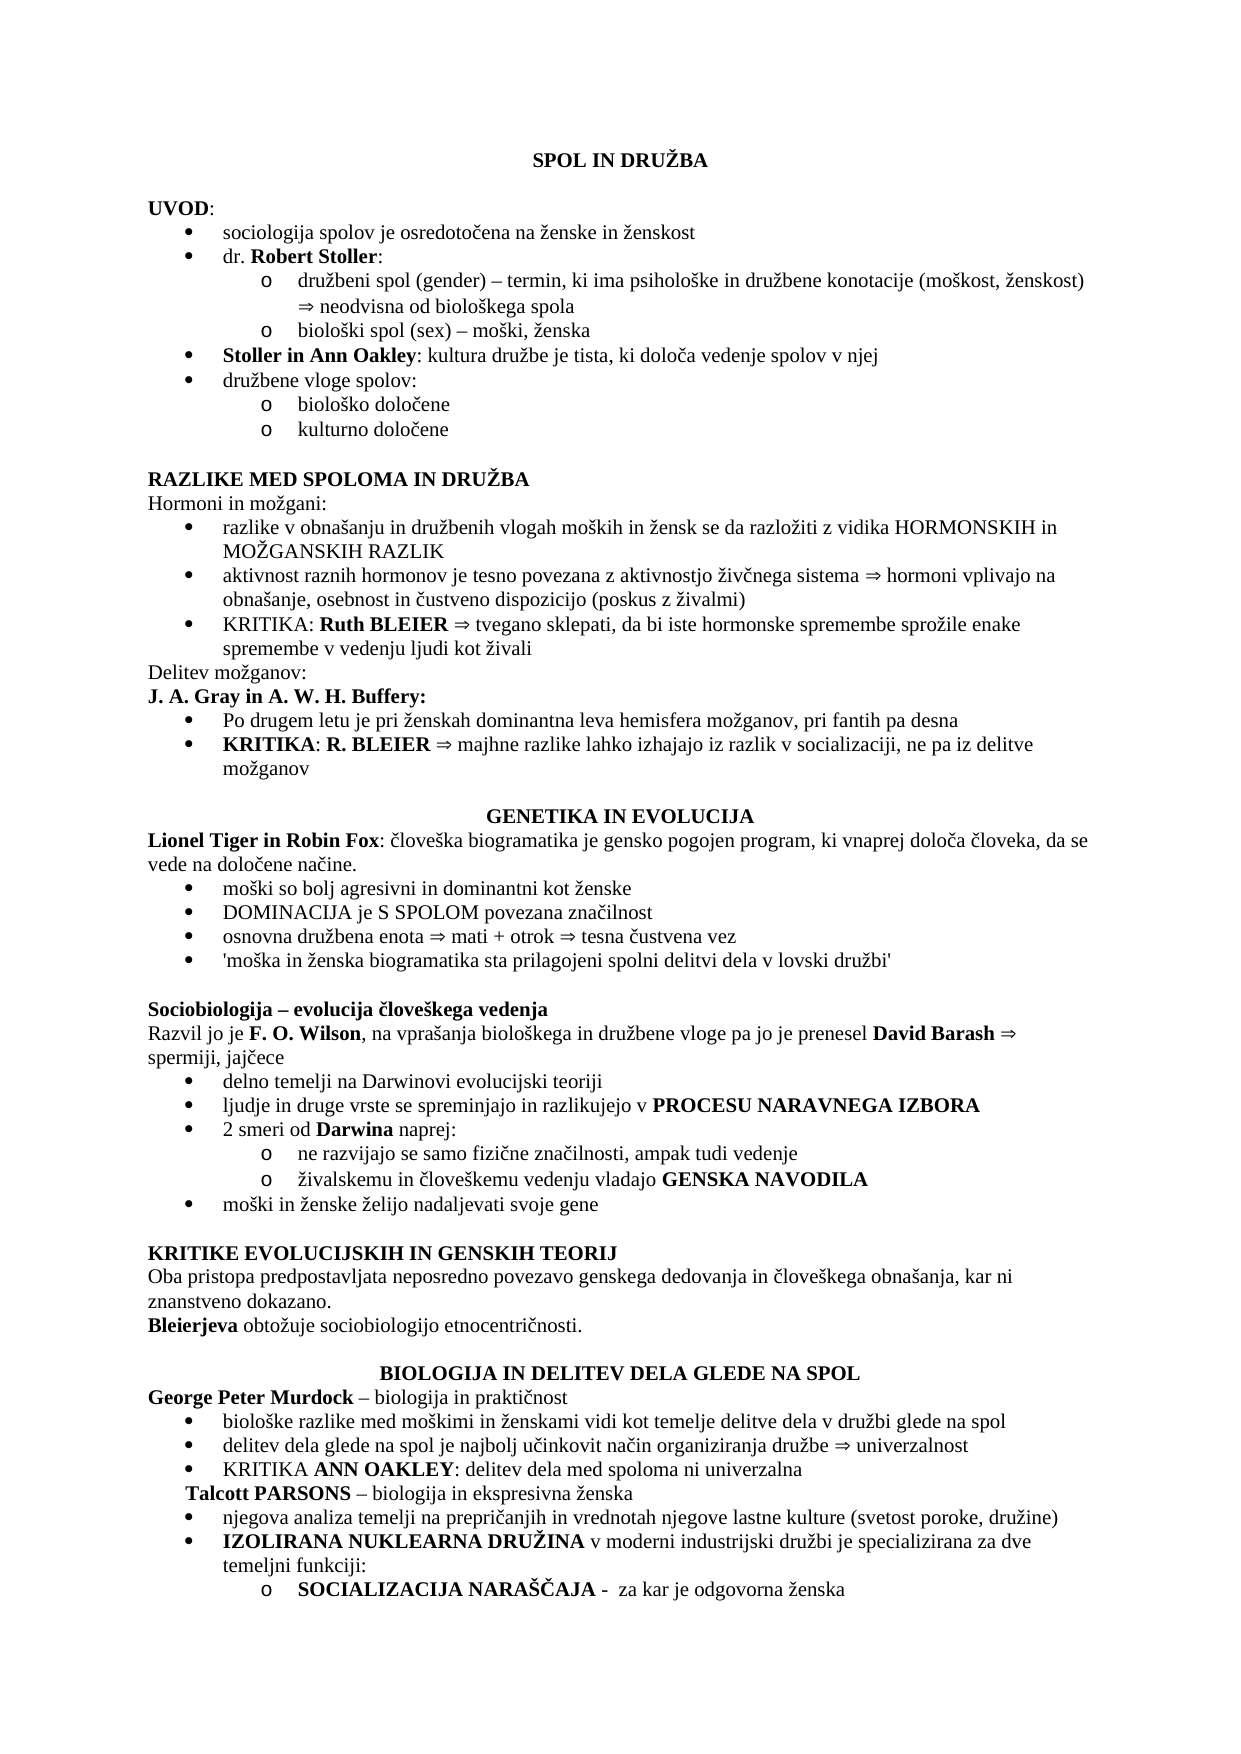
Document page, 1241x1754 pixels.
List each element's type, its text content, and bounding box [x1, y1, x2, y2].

list KRITIKA: Ruth BLEIER  tvegano sklepati, da bi iste hormonske spremembe sprožile enake spremembe v vedenju ljudi kot živali [185, 611, 1093, 659]
text Oba pristopa predpostavljata neposredno povezavo genskega dedovanja in človeškega obnašanja, kar ni znanstveno dokazano. [148, 1264, 1093, 1313]
text Hormoni in možgani: [148, 491, 1093, 515]
list razlike v obnašanju in družbenih vlogah moških in žensk se da razložiti z vidika HORMONSKIH in MOŽGANSKIH RAZLIK [185, 515, 1093, 563]
list Po drugem letu je pri ženskah dominantna leva hemisfera možganov, pri fantih pa desna [185, 708, 1093, 732]
list družbene vloge spolov: [185, 367, 1093, 392]
subtitle SPOL IN DRUŽBA [148, 148, 1093, 172]
list 2 smeri od Darwina naprej: [185, 1117, 1093, 1141]
list KRITIKA: R. BLEIER  majhne razlike lahko izhajajo iz razlik v socializaciji, ne pa iz delitve možganov [185, 732, 1093, 780]
list moški in ženske želijo nadaljevati svoje gene [185, 1192, 1093, 1216]
list delno temelji na Darwinovi evolucijski teoriji [185, 1069, 1093, 1093]
text UVOD: [148, 196, 1093, 220]
list biološko določene [260, 392, 1093, 417]
list delitev dela glede na spol je najbolj učinkovit način organiziranja družbe  univerzalnost [185, 1433, 1093, 1457]
list ne razvijajo se samo fizične značilnosti, ampak tudi vedenje [260, 1141, 1093, 1167]
list družbeni spol (gender) – termin, ki ima psihološke in družbene konotacije (moškost, ženskost)  neodvisna od biološkega spola [260, 268, 1093, 318]
subtitle BIOLOGIJA IN DELITEV DELA GLEDE NA SPOL [148, 1361, 1093, 1385]
list biološke razlike med moškimi in ženskami vidi kot temelje delitve dela v družbi glede na spol [185, 1409, 1093, 1433]
list biološki spol (sex) – moški, ženska [260, 318, 1093, 343]
subtitle GENETIKA IN EVOLUCIJA [148, 804, 1093, 828]
list živalskemu in človeškemu vedenju vladajo GENSKA NAVODILA [260, 1167, 1093, 1192]
list DOMINACIJA je S SPOLOM povezana značilnost [185, 900, 1093, 924]
text Lionel Tiger in Robin Fox: človeška biogramatika je gensko pogojen program, ki vnaprej določa človeka, da se vede na določene načine. [148, 828, 1093, 876]
text Delitev možganov: [148, 659, 1093, 684]
text Razvil jo je F. O. Wilson, na vprašanja biološkega in družbene vloge pa jo je prenesel David Barash  spermiji, jajčece [148, 1021, 1093, 1069]
text Talcott PARSONS – biologija in ekspresivna ženska [185, 1481, 1093, 1505]
list njegova analiza temelji na prepričanjih in vrednotah njegove lastne kulture (svetost poroke, družine) [185, 1505, 1093, 1529]
list SOCIALIZACIJA NARAŠČAJA - za kar je odgovorna ženska [260, 1577, 1093, 1603]
text George Peter Murdock – biologija in praktičnost [148, 1385, 1093, 1409]
list 'moška in ženska biogramatika sta prilagojeni spolni delitvi dela v lovski družbi' [185, 948, 1093, 972]
text Bleierjeva obtožuje sociobiologijo etnocentričnosti. [148, 1313, 1093, 1337]
subtitle RAZLIKE MED SPOLOMA IN DRUŽBA [148, 467, 1093, 491]
list IZOLIRANA NUKLEARNA DRUŽINA v moderni industrijski družbi je specializirana za dve temeljni funkciji: [185, 1529, 1093, 1577]
subtitle Sociobiologija – evolucija človeškega vedenja [148, 996, 1093, 1021]
list osnovna družbena enota  mati + otrok  tesna čustvena vez [185, 924, 1093, 948]
list KRITIKA ANN OAKLEY: delitev dela med spoloma ni univerzalna [185, 1457, 1093, 1481]
list dr. Robert Stoller: [185, 244, 1093, 268]
text J. A. Gray in A. W. H. Buffery: [148, 684, 1093, 708]
list aktivnost raznih hormonov je tesno povezana z aktivnostjo živčnega sistema  hormoni vplivajo na obnašanje, osebnost in čustveno dispozicijo (poskus z živalmi) [185, 563, 1093, 611]
subtitle KRITIKE EVOLUCIJSKIH IN GENSKIH TEORIJ [148, 1240, 1093, 1264]
list moški so bolj agresivni in dominantni kot ženske [185, 876, 1093, 900]
list kulturno določene [260, 417, 1093, 443]
list ljudje in druge vrste se spreminjajo in razlikujejo v PROCESU NARAVNEGA IZBORA [185, 1093, 1093, 1117]
list Stoller in Ann Oakley: kultura družbe je tista, ki določa vedenje spolov v njej [185, 343, 1093, 367]
list sociologija spolov je osredotočena na ženske in ženskost [185, 220, 1093, 244]
